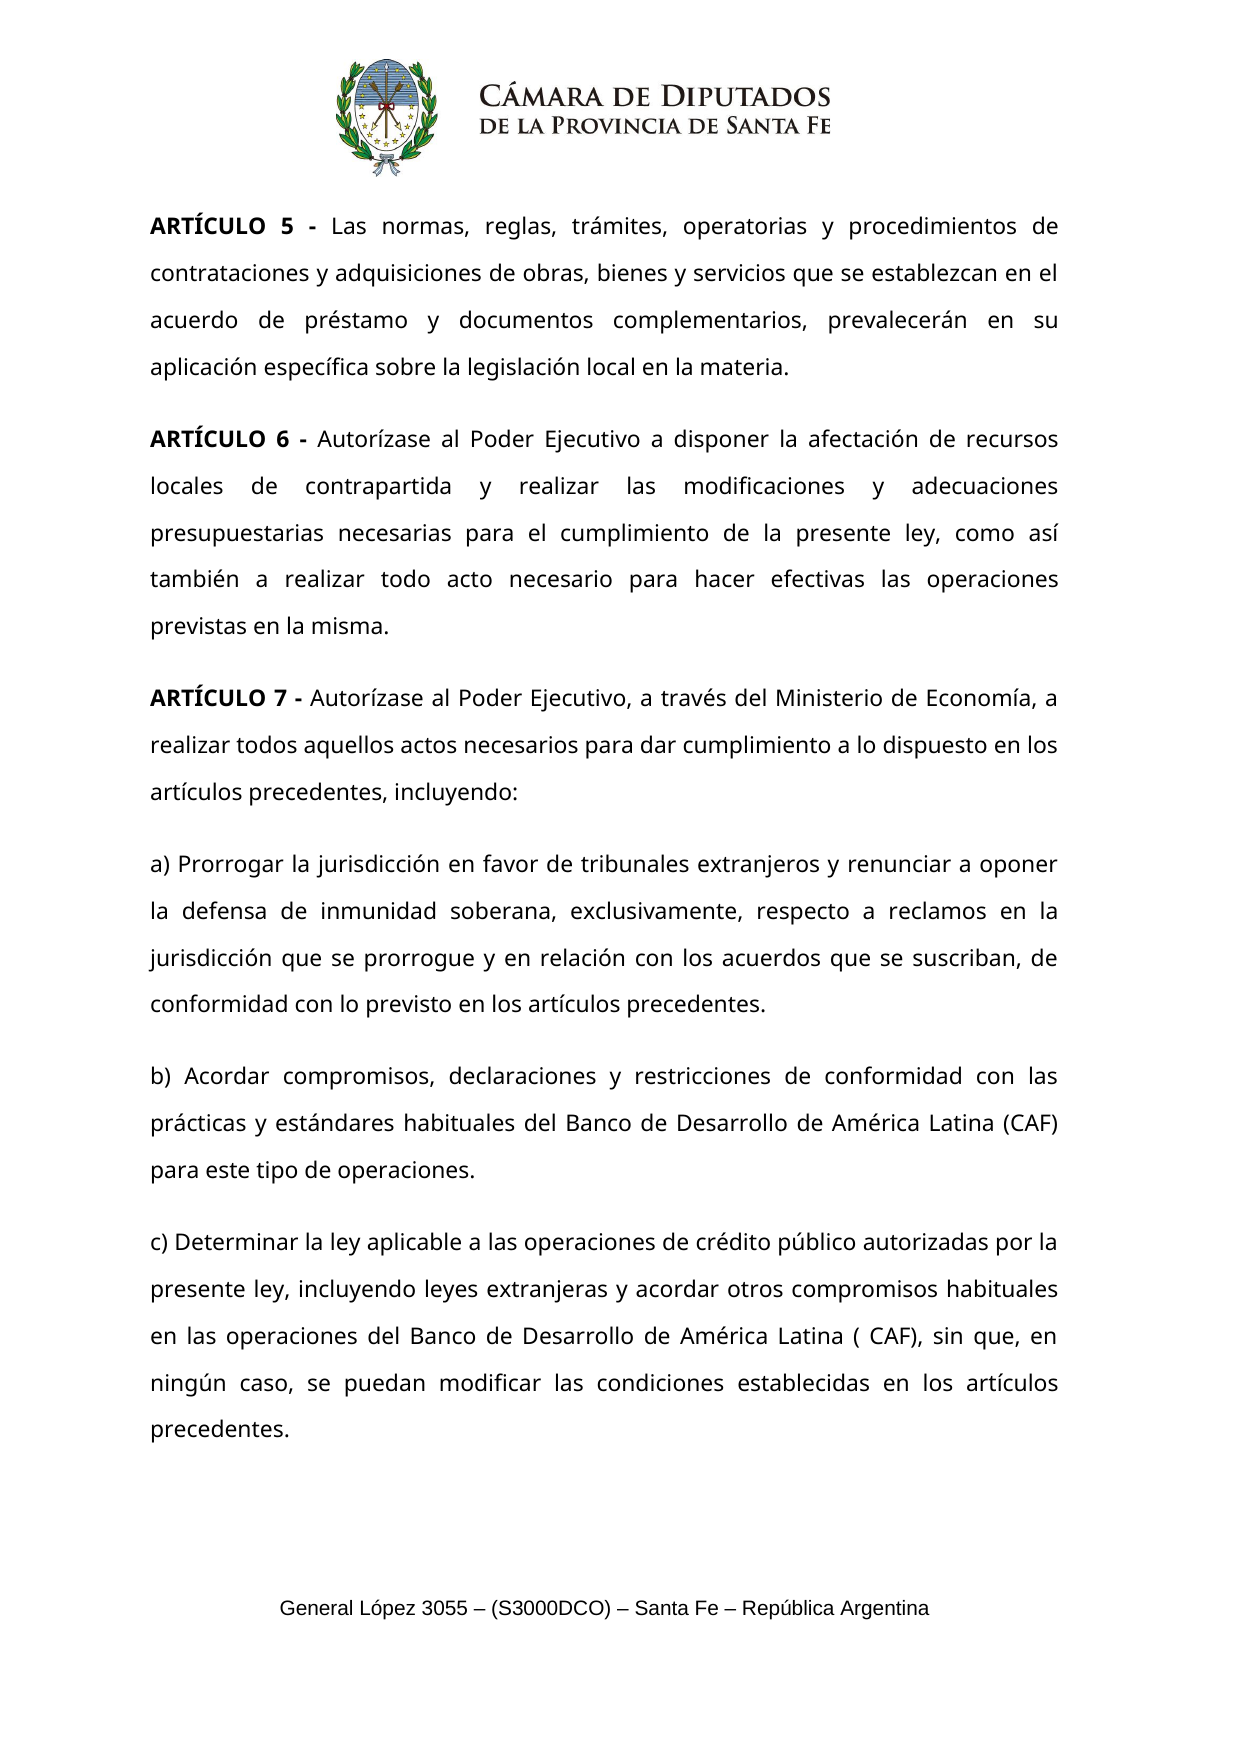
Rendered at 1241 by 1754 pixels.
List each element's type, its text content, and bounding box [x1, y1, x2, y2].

text a) Prorrogar la jurisdicción en favor de tribunales extranjeros y renunciar a oponer la defensa de inmunidad soberana, exclusivamente, respecto a reclamos en la jurisdicción que se prorrogue y en relación con los acuerdos que se suscriban, de conformidad con lo previsto en los artículos precedentes. [150, 848, 1059, 1019]
picture [336, 59, 831, 181]
text ARTÍCULO 6 - Autorízase al Poder Ejecutivo a disponer la afectación de recursos locales de contrapartida y realizar las modificaciones y adecuaciones presupuestarias necesarias para el cumplimiento de la presente ley, como así también a realizar todo acto necesario para hacer efectivas las operaciones previstas en la misma. [150, 423, 1059, 641]
text c) Determinar la ley aplicable a las operaciones de crédito público autorizadas por la presente ley, incluyendo leyes extranjeras y acordar otros compromisos habituales en las operaciones del Banco de Desarrollo de América Latina ( CAF), sin que, en ningún caso, se puedan modificar las condiciones establecidas en los artículos precedentes. [150, 1226, 1059, 1444]
text b) Acordar compromisos, declaraciones y restricciones de conformidad con las prácticas y estándares habituales del Banco de Desarrollo de América Latina (CAF) para este tipo de operaciones. [150, 1060, 1059, 1185]
text ARTÍCULO 7 - Autorízase al Poder Ejecutivo, a través del Ministerio de Economía, a realizar todos aquellos actos necesarios para dar cumplimiento a lo dispuesto en los artículos precedentes, incluyendo: [150, 682, 1059, 807]
text ARTÍCULO 5 - Las normas, reglas, trámites, operatorias y procedimientos de contrataciones y adquisiciones de obras, bienes y servicios que se establezcan en el acuerdo de préstamo y documentos complementarios, prevalecerán en su aplicación específica sobre la legislación local en la materia. [150, 210, 1059, 382]
